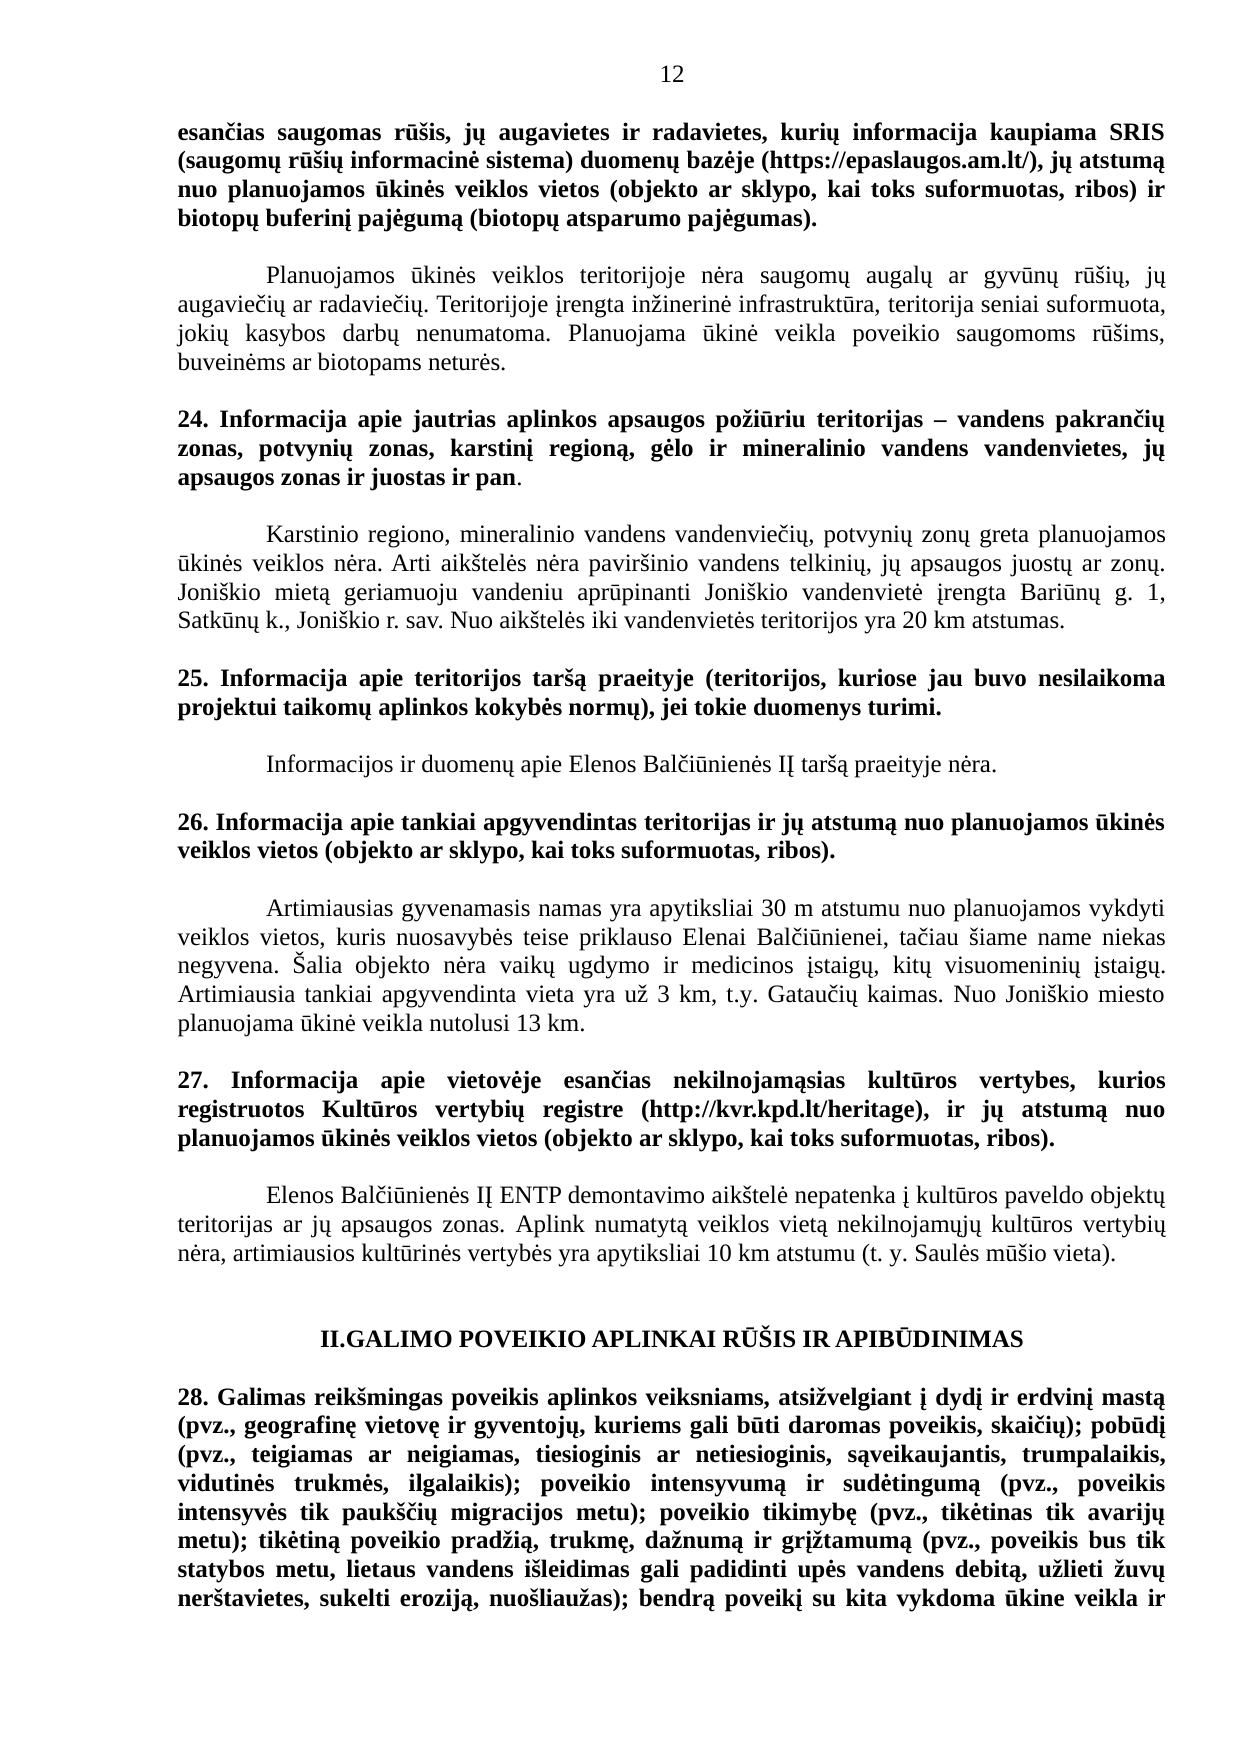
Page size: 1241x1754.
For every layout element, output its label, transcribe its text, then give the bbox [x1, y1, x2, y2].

text Informacijos ir duomenų apie Elenos Balčiūnienės IĮ taršą praeityje nėra. [177, 749, 1167, 778]
list GALIMO POVEIKIO APLINKAI RŪŠIS IR APIBŪDINIMAS [177, 1324, 1167, 1353]
text esančias saugomas rūšis, jų augavietes ir radavietes, kurių informacija kaupiama SRIS (saugomų rūšių informacinė sistema) duomenų bazėje (https://epaslaugos.am.lt/), jų atstumą nuo planuojamos ūkinės veiklos vietos (objekto ar sklypo, kai toks suformuotas, ribos) ir biotopų buferinį pajėgumą (biotopų atsparumo pajėgumas). [177, 117, 1167, 232]
text Artimiausias gyvenamasis namas yra apytiksliai 30 m atstumu nuo planuojamos vykdyti veiklos vietos, kuris nuosavybės teise priklauso Elenai Balčiūnienei, tačiau šiame name niekas negyvena. Šalia objekto nėra vaikų ugdymo ir medicinos įstaigų, kitų visuomeninių įstaigų. Artimiausia tankiai apgyvendinta vieta yra už 3 km, t.y. Gataučių kaimas. Nuo Joniškio miesto planuojama ūkinė veikla nutolusi 13 km. [177, 893, 1167, 1037]
text 27. Informacija apie vietovėje esančias nekilnojamąsias kultūros vertybes, kurios registruotos Kultūros vertybių registre (http://kvr.kpd.lt/heritage), ir jų atstumą nuo planuojamos ūkinės veiklos vietos (objekto ar sklypo, kai toks suformuotas, ribos). [177, 1065, 1167, 1152]
text 26. Informacija apie tankiai apgyvendintas teritorijas ir jų atstumą nuo planuojamos ūkinės veiklos vietos (objekto ar sklypo, kai toks suformuotas, ribos). [177, 807, 1167, 864]
text 28. Galimas reikšmingas poveikis aplinkos veiksniams, atsižvelgiant į dydį ir erdvinį mastą (pvz., geografinę vietovę ir gyventojų, kuriems gali būti daromas poveikis, skaičių); pobūdį (pvz., teigiamas ar neigiamas, tiesioginis ar netiesioginis, sąveikaujantis, trumpalaikis, vidutinės trukmės, ilgalaikis); poveikio intensyvumą ir sudėtingumą (pvz., poveikis intensyvės tik paukščių migracijos metu); poveikio tikimybę (pvz., tikėtinas tik avarijų metu); tikėtiną poveikio pradžią, trukmę, dažnumą ir grįžtamumą (pvz., poveikis bus tik statybos metu, lietaus vandens išleidimas gali padidinti upės vandens debitą, užlieti žuvų nerštavietes, sukelti eroziją, nuošliaužas); bendrą poveikį su kita vykdoma ūkine veikla ir [177, 1382, 1167, 1612]
text 25. Informacija apie teritorijos taršą praeityje (teritorijos, kuriose jau buvo nesilaikoma projektui taikomų aplinkos kokybės normų), jei tokie duomenys turimi. [177, 663, 1167, 720]
text Planuojamos ūkinės veiklos teritorijoje nėra saugomų augalų ar gyvūnų rūšių, jų augaviečių ar radaviečių. Teritorijoje įrengta inžinerinė infrastruktūra, teritorija seniai suformuota, jokių kasybos darbų nenumatoma. Planuojama ūkinė veikla poveikio saugomoms rūšims, buveinėms ar biotopams neturės. [177, 260, 1167, 375]
text Karstinio regiono, mineralinio vandens vandenviečių, potvynių zonų greta planuojamos ūkinės veiklos nėra. Arti aikštelės nėra paviršinio vandens telkinių, jų apsaugos juostų ar zonų. Joniškio mietą geriamuoju vandeniu aprūpinanti Joniškio vandenvietė įrengta Bariūnų g. 1, Satkūnų k., Joniškio r. sav. Nuo aikštelės iki vandenvietės teritorijos yra 20 km atstumas. [177, 519, 1167, 634]
text Elenos Balčiūnienės IĮ ENTP demontavimo aikštelė nepatenka į kultūros paveldo objektų teritorijas ar jų apsaugos zonas. Aplink numatytą veiklos vietą nekilnojamųjų kultūros vertybių nėra, artimiausios kultūrinės vertybės yra apytiksliai 10 km atstumu (t. y. Saulės mūšio vieta). [177, 1180, 1167, 1267]
text 24. Informacija apie jautrias aplinkos apsaugos požiūriu teritorijas – vandens pakrančių zonas, potvynių zonas, karstinį regioną, gėlo ir mineralinio vandens vandenvietes, jų apsaugos zonas ir juostas ir pan. [177, 404, 1167, 490]
